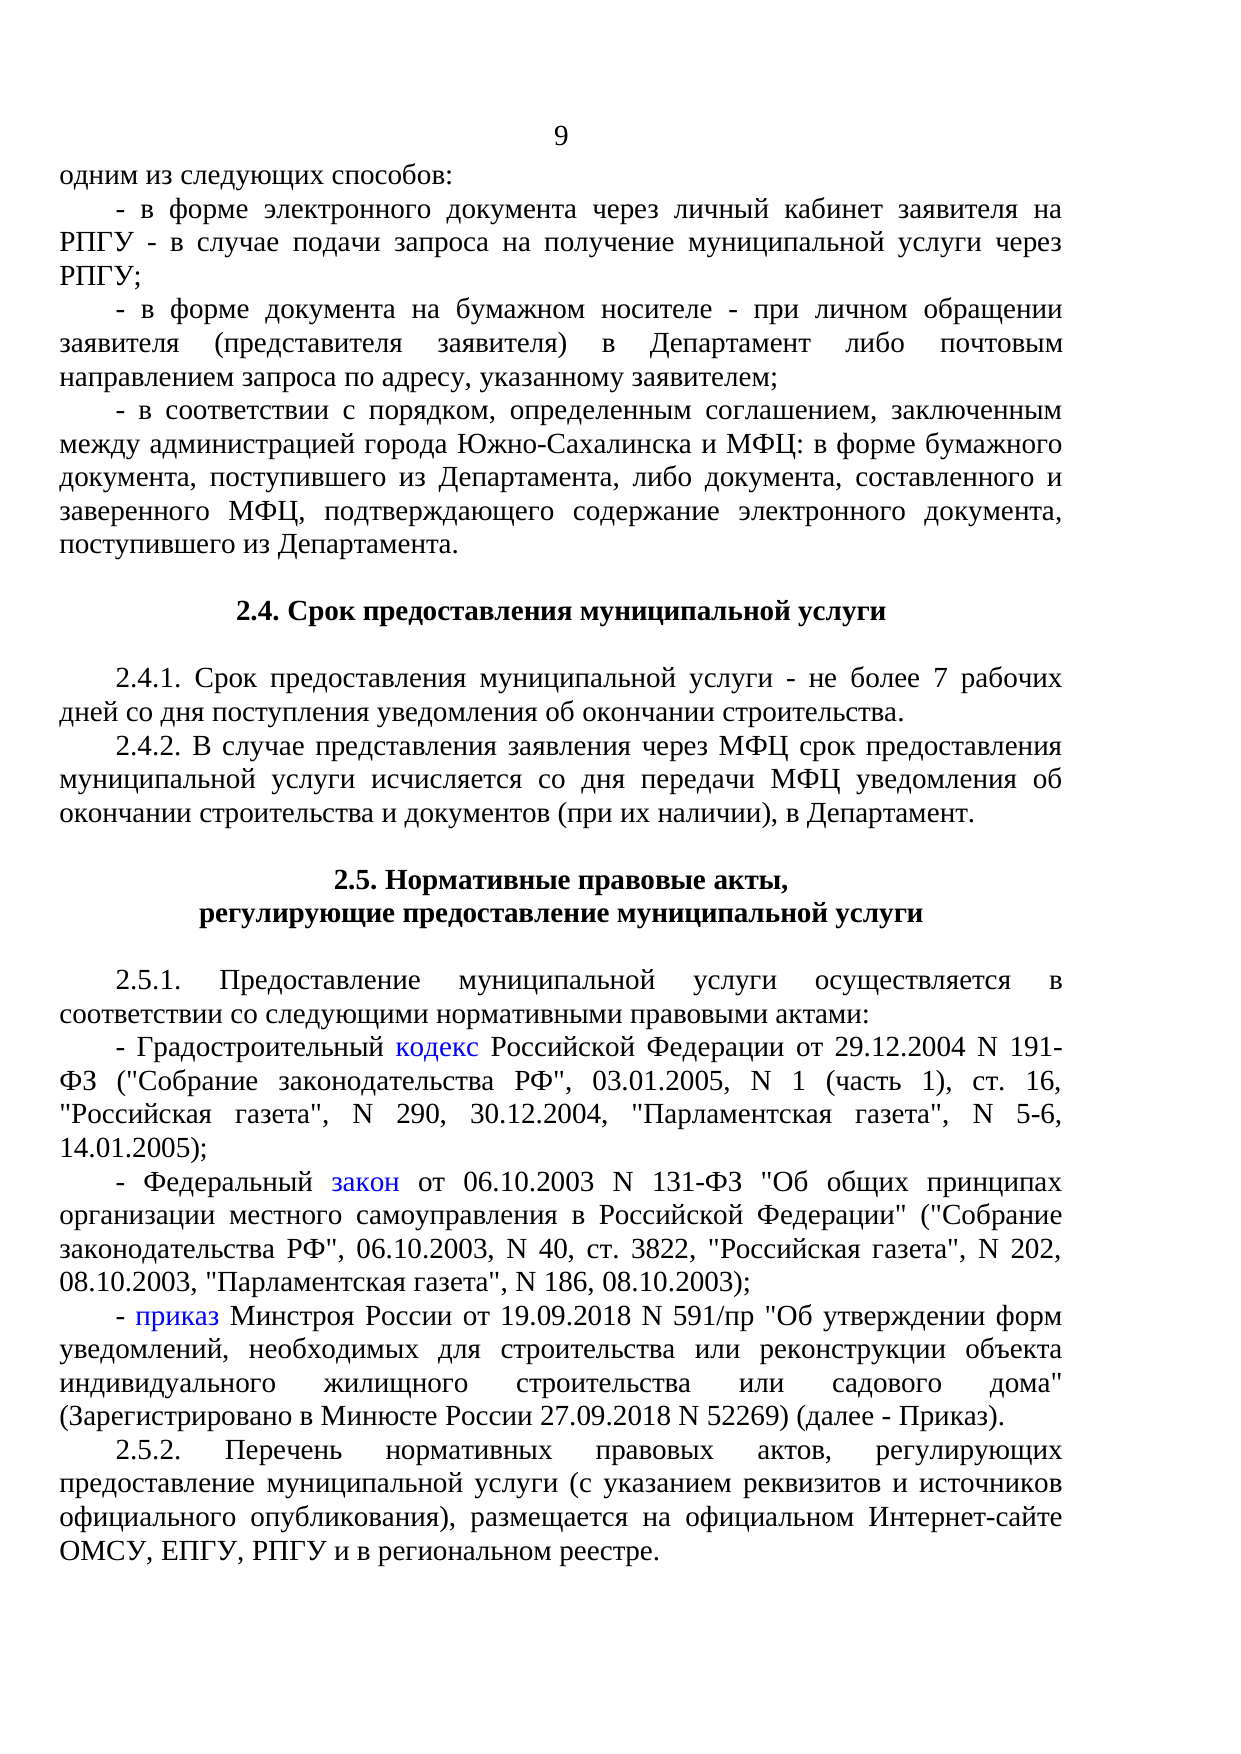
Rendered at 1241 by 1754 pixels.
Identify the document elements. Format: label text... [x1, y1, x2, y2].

text - Федеральный закон от 06.10.2003 N 131-ФЗ "Об общих принципах организации местного самоуправления в Российской Федерации" ("Собрание законодательства РФ", 06.10.2003, N 40, ст. 3822, "Российская газета", N 202, 08.10.2003, "Парламентская газета", N 186, 08.10.2003); [59, 1164, 1063, 1298]
text 2.5.2. Перечень нормативных правовых актов, регулирующих предоставление муниципальной услуги (с указанием реквизитов и источников официального опубликования), размещается на официальном Интернет-сайте ОМСУ, ЕПГУ, РПГУ и в региональном реестре. [59, 1432, 1063, 1566]
text - в форме электронного документа через личный кабинет заявителя на РПГУ - в случае подачи запроса на получение муниципальной услуги через РПГУ; [59, 191, 1063, 292]
text одним из следующих способов: [59, 158, 1063, 191]
text - Градостроительный кодекс Российской Федерации от 29.12.2004 N 191-ФЗ ("Собрание законодательства РФ", 03.01.2005, N 1 (часть 1), ст. 16, "Российская газета", N 290, 30.12.2004, "Парламентская газета", N 5-6, 14.01.2005); [59, 1030, 1063, 1164]
text 2.5.1. Предоставление муниципальной услуги осуществляется в соответствии со следующими нормативными правовыми актами: [59, 963, 1063, 1030]
text - приказ Минстроя России от 19.09.2018 N 591/пр "Об утверждении форм уведомлений, необходимых для строительства или реконструкции объекта индивидуального жилищного строительства или садового дома" (Зарегистрировано в Минюсте России 27.09.2018 N 52269) (далее - Приказ). [59, 1298, 1063, 1432]
text 2.4. Срок предоставления муниципальной услуги [59, 594, 1063, 627]
text 2.4.1. Срок предоставления муниципальной услуги - не более 7 рабочих дней со дня поступления уведомления об окончании строительства. [59, 661, 1063, 728]
text 2.5. Нормативные правовые акты, [59, 862, 1063, 896]
text 2.4.2. В случае представления заявления через МФЦ срок предоставления муниципальной услуги исчисляется со дня передачи МФЦ уведомления об окончании строительства и документов (при их наличии), в Департамент. [59, 728, 1063, 828]
text - в соответствии с порядком, определенным соглашением, заключенным между администрацией города Южно-Сахалинска и МФЦ: в форме бумажного документа, поступившего из Департамента, либо документа, составленного и заверенного МФЦ, подтверждающего содержание электронного документа, поступившего из Департамента. [59, 392, 1063, 560]
text регулирующие предоставление муниципальной услуги [59, 896, 1063, 929]
text - в форме документа на бумажном носителе - при личном обращении заявителя (представителя заявителя) в Департамент либо почтовым направлением запроса по адресу, указанному заявителем; [59, 292, 1063, 392]
